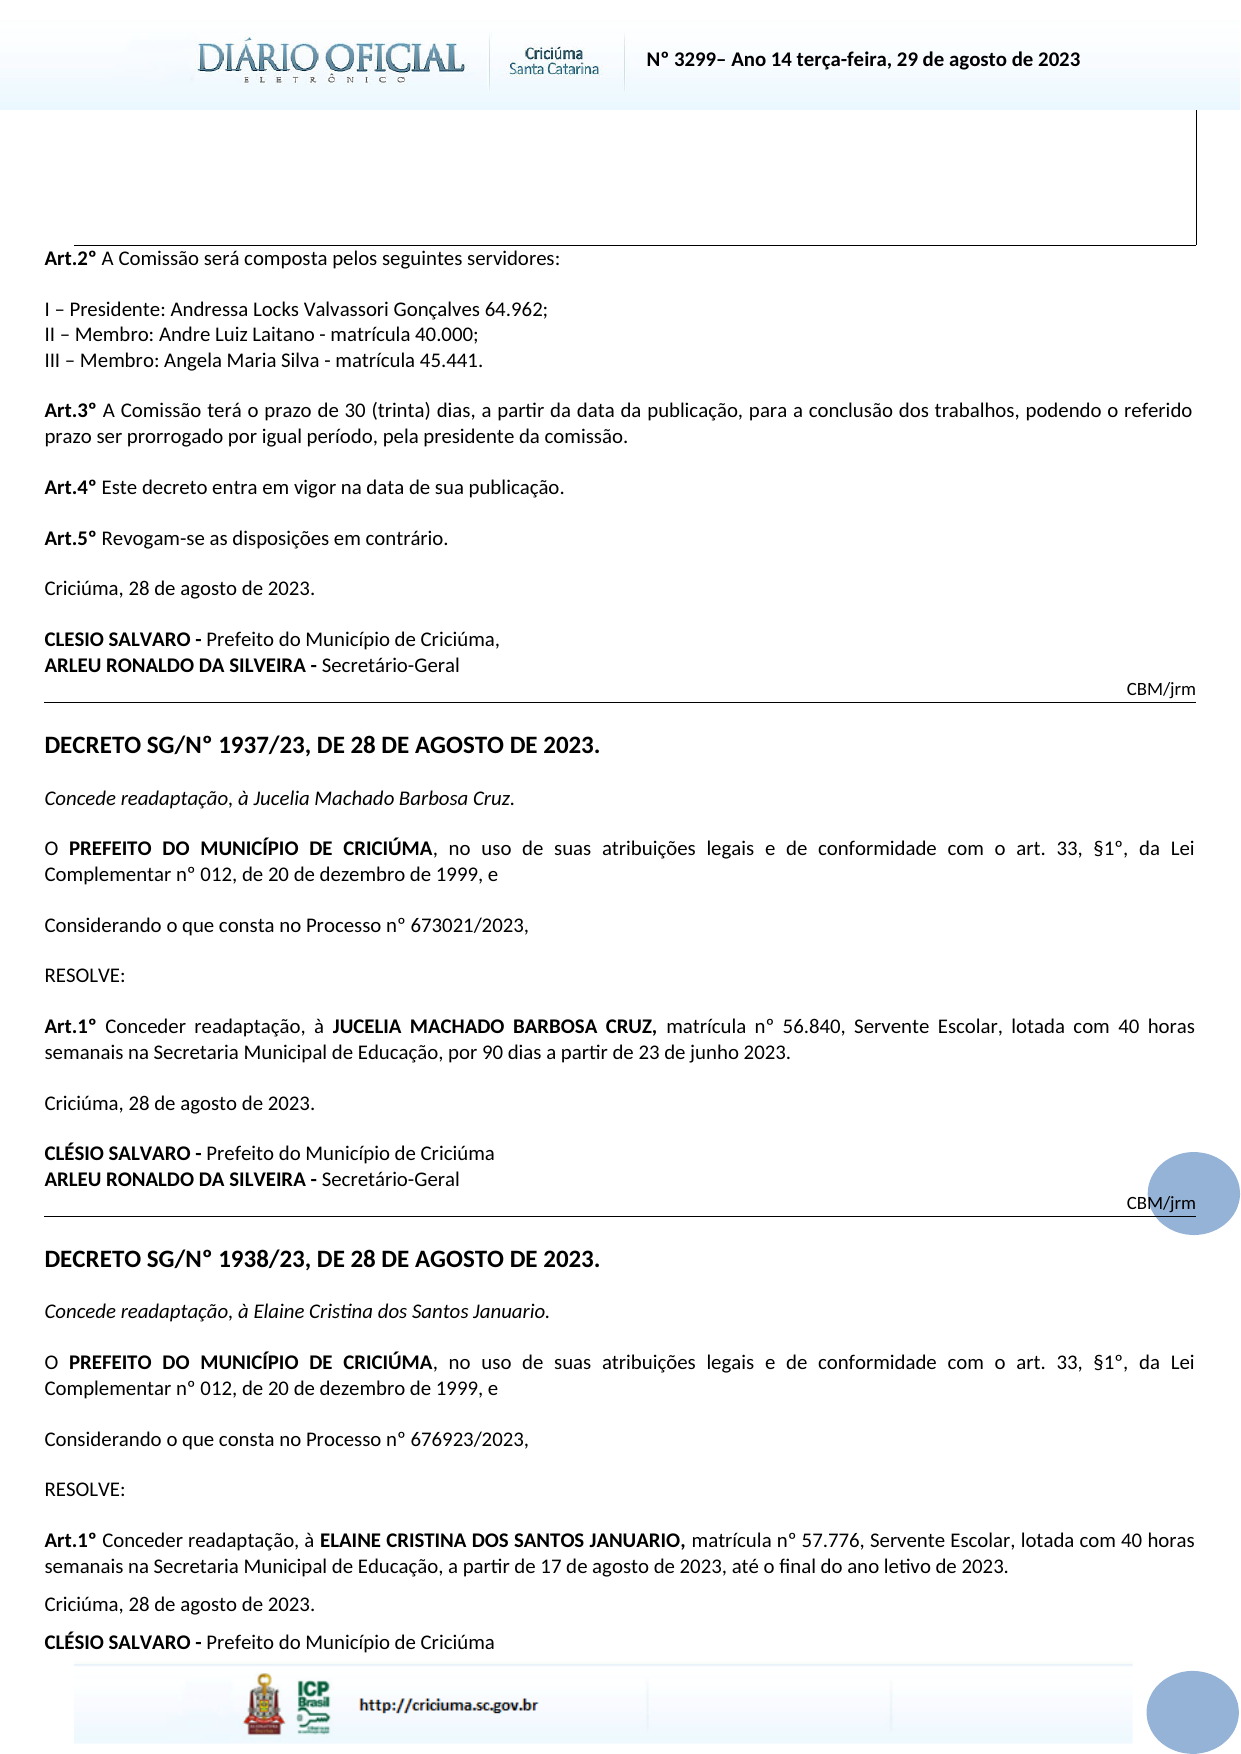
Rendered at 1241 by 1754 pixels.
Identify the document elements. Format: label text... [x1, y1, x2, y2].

text Considerando o que consta no Processo nº 676923/2023, [44, 1426, 1196, 1451]
text O PREFEITO DO MUNICÍPIO DE CRICIÚMA, no uso de suas atribuições legais e de conformidade com o art. 33, §1º, da Lei Complementar nº 012, de 20 de dezembro de 1999, e [44, 836, 1196, 886]
text CBM/jrm [44, 677, 1196, 702]
text Criciúma, 28 de agosto de 2023. [44, 1090, 1196, 1115]
text RESOLVE: [44, 1477, 1196, 1502]
text Art.1º Conceder readaptação, à ELAINE CRISTINA DOS SANTOS JANUARIO, matrícula nº 57.776, Servente Escolar, lotada com 40 horas semanais na Secretaria Municipal de Educação, a partir de 17 de agosto de 2023, até o final do ano letivo de 2023. [44, 1527, 1196, 1578]
text Criciúma, 28 de agosto de 2023. [44, 576, 1196, 601]
text ARLEU RONALDO DA SILVEIRA - Secretário-Geral [44, 1166, 1158, 1191]
text II – Membro: Andre Luiz Laitano - matrícula 40.000; [44, 321, 1196, 347]
text DECRETO SG/Nº 1937/23, DE 28 DE AGOSTO DE 2023. [44, 729, 1196, 759]
text Considerando o que consta no Processo nº 673021/2023, [44, 912, 1196, 937]
text DECRETO SG/Nº 1938/23, DE 28 DE AGOSTO DE 2023. [44, 1243, 1196, 1273]
text Art.2º A Comissão será composta pelos seguintes servidores: [44, 245, 1196, 271]
text Art.5º Revogam-se as disposições em contrário. [44, 525, 1196, 550]
text RESOLVE: [44, 963, 1196, 988]
text Art.4º Este decreto entra em vigor na data de sua publicação. [44, 474, 1196, 499]
text I – Presidente: Andressa Locks Valvassori Gonçalves 64.962; [44, 296, 1196, 321]
text CLÉSIO SALVARO - Prefeito do Município de Criciúma [44, 1629, 1196, 1654]
text Art.3º A Comissão terá o prazo de 30 (trinta) dias, a partir da data da publicação, para a conclusão dos trabalhos, podendo o referido prazo ser prorrogado por igual período, pela presidente da comissão. [44, 398, 1196, 448]
text Concede readaptação, à Jucelia Machado Barbosa Cruz. [44, 785, 1196, 810]
text O PREFEITO DO MUNICÍPIO DE CRICIÚMA, no uso de suas atribuições legais e de conformidade com o art. 33, §1º, da Lei Complementar nº 012, de 20 de dezembro de 1999, e [44, 1349, 1196, 1400]
text Criciúma, 28 de agosto de 2023. [44, 1591, 1196, 1616]
text Concede readaptação, à Elaine Cristina dos Santos Januario. [44, 1299, 1196, 1324]
text III – Membro: Angela Maria Silva - matrícula 45.441. [44, 347, 1196, 372]
text Art.1º Conceder readaptação, à JUCELIA MACHADO BARBOSA CRUZ, matrícula nº 56.840, Servente Escolar, lotada com 40 horas semanais na Secretaria Municipal de Educação, por 90 dias a partir de 23 de junho 2023. [44, 1013, 1196, 1064]
text CLÉSIO SALVARO - Prefeito do Município de Criciúma [44, 1141, 1196, 1166]
text ARLEU RONALDO DA SILVEIRA - Secretário-Geral [44, 652, 1196, 677]
text CLESIO SALVARO - Prefeito do Município de Criciúma, [44, 626, 1196, 652]
text CBM/jrm [44, 1191, 1154, 1216]
